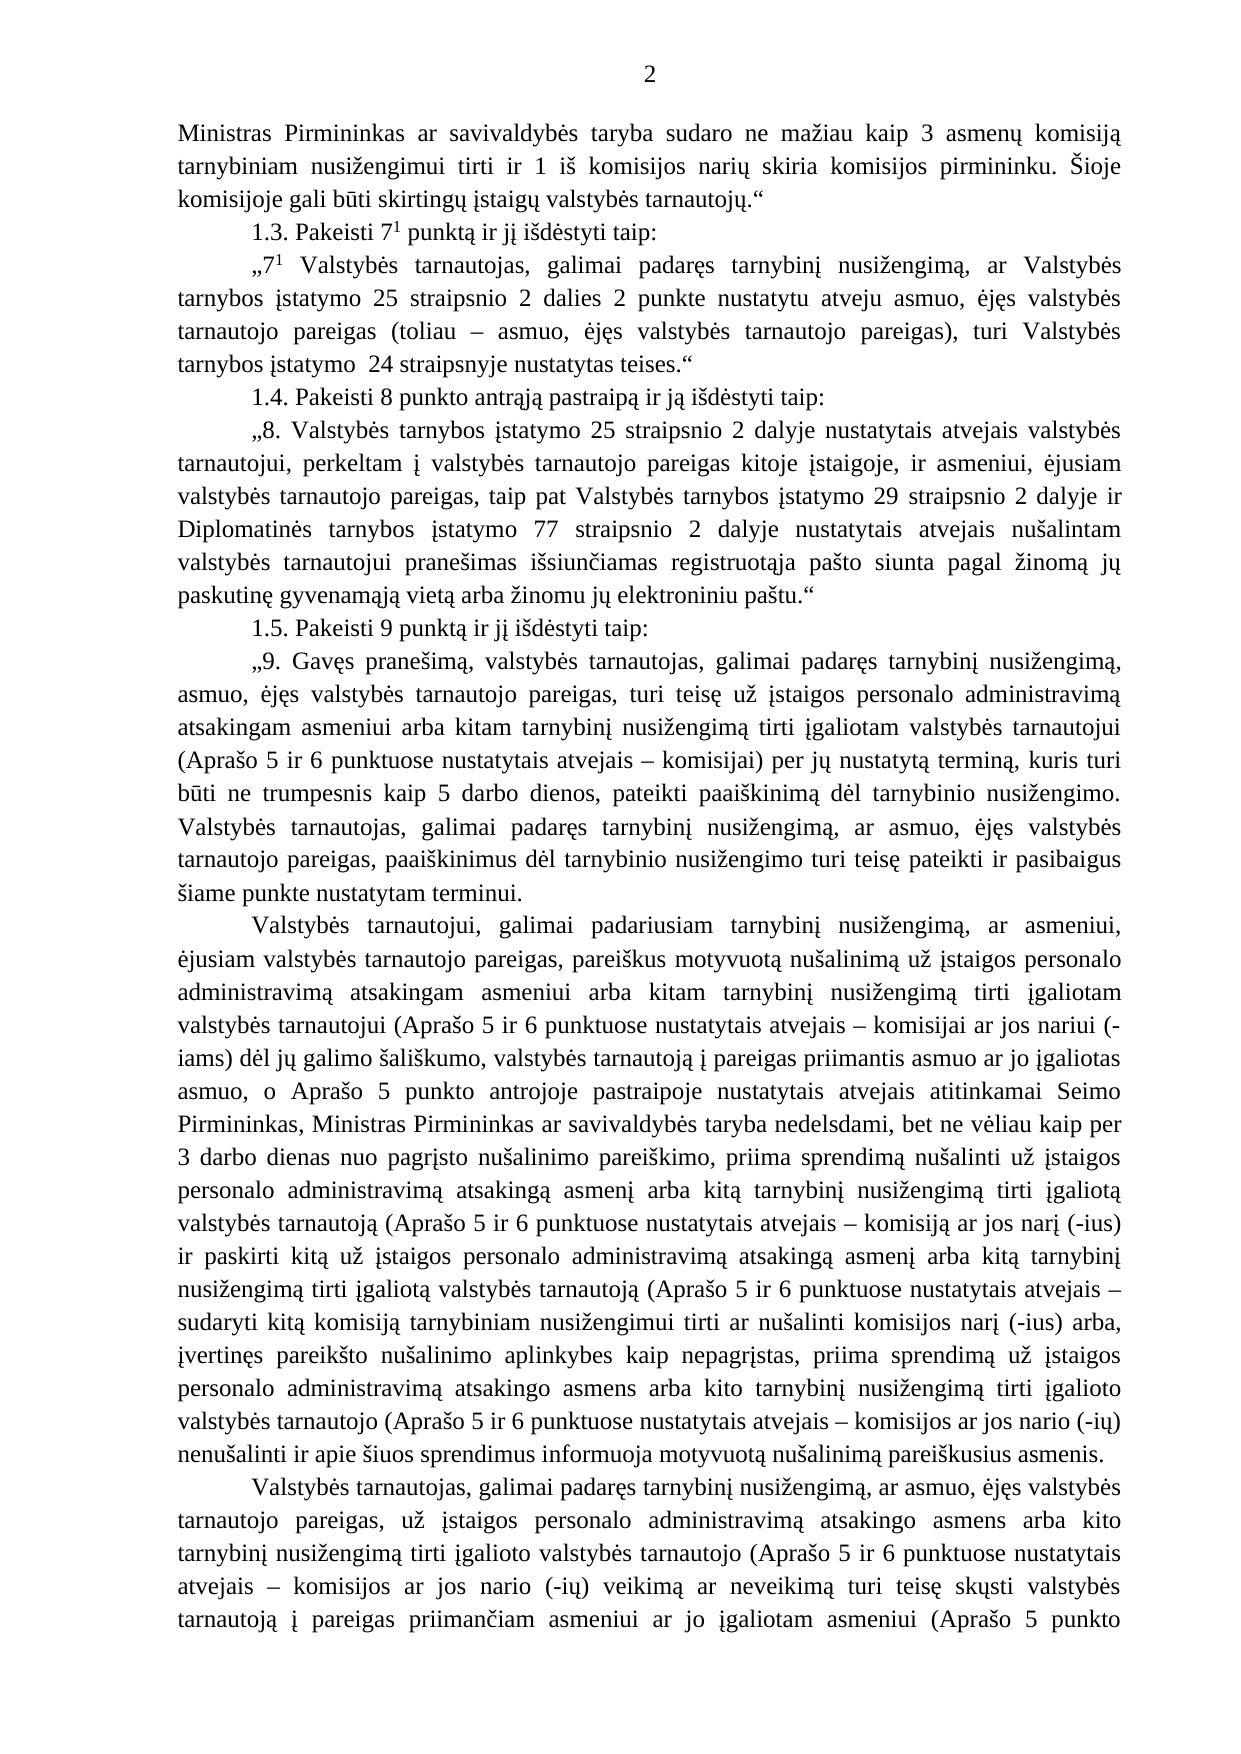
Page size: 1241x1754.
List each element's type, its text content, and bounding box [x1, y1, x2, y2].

text „8. Valstybės tarnybos įstatymo 25 straipsnio 2 dalyje nustatytais atvejais valstybės tarnautojui, perkeltam į valstybės tarnautojo pareigas kitoje įstaigoje, ir asmeniui, ėjusiam valstybės tarnautojo pareigas, taip pat Valstybės tarnybos įstatymo 29 straipsnio 2 dalyje ir Diplomatinės tarnybos įstatymo 77 straipsnio 2 dalyje nustatytais atvejais nušalintam valstybės tarnautojui pranešimas išsiunčiamas registruotąja pašto siunta pagal žinomą jų paskutinę gyvenamąją vietą arba žinomu jų elektroniniu paštu.“ [177, 415, 1122, 609]
text Valstybės tarnautojui, galimai padariusiam tarnybinį nusižengimą, ar asmeniui, ėjusiam valstybės tarnautojo pareigas, pareiškus motyvuotą nušalinimą už įstaigos personalo administravimą atsakingam asmeniui arba kitam tarnybinį nusižengimą tirti įgaliotam valstybės tarnautojui (Aprašo 5 ir 6 punktuose nustatytais atvejais – komisijai ar jos nariui (-iams) dėl jų galimo šališkumo, valstybės tarnautoją į pareigas priimantis asmuo ar jo įgaliotas asmuo, o Aprašo 5 punkto antrojoje pastraipoje nustatytais atvejais atitinkamai Seimo Pirmininkas, Ministras Pirmininkas ar savivaldybės taryba nedelsdami, bet ne vėliau kaip per 3 darbo dienas nuo pagrįsto nušalinimo pareiškimo, priima sprendimą nušalinti už įstaigos personalo administravimą atsakingą asmenį arba kitą tarnybinį nusižengimą tirti įgaliotą valstybės tarnautoją (Aprašo 5 ir 6 punktuose nustatytais atvejais – komisiją ar jos narį (-ius) ir paskirti kitą už įstaigos personalo administravimą atsakingą asmenį arba kitą tarnybinį nusižengimą tirti įgaliotą valstybės tarnautoją (Aprašo 5 ir 6 punktuose nustatytais atvejais – sudaryti kitą komisiją tarnybiniam nusižengimui tirti ar nušalinti komisijos narį (-ius) arba, įvertinęs pareikšto nušalinimo aplinkybes kaip nepagrįstas, priima sprendimą už įstaigos personalo administravimą atsakingo asmens arba kito tarnybinį nusižengimą tirti įgalioto valstybės tarnautojo (Aprašo 5 ir 6 punktuose nustatytais atvejais – komisijos ar jos nario (-ių) nenušalinti ir apie šiuos sprendimus informuoja motyvuotą nušalinimą pareiškusius asmenis. [177, 911, 1122, 1468]
text 1.3. Pakeisti 71 punktą ir jį išdėstyti taip: [177, 217, 1122, 246]
text „71 Valstybės tarnautojas, galimai padaręs tarnybinį nusižengimą, ar Valstybės tarnybos įstatymo 25 straipsnio 2 dalies 2 punkte nustatytu atveju asmuo, ėjęs valstybės tarnautojo pareigas (toliau – asmuo, ėjęs valstybės tarnautojo pareigas), turi Valstybės tarnybos įstatymo 24 straipsnyje nustatytas teises.“ [177, 250, 1122, 378]
text „9. Gavęs pranešimą, valstybės tarnautojas, galimai padaręs tarnybinį nusižengimą, asmuo, ėjęs valstybės tarnautojo pareigas, turi teisę už įstaigos personalo administravimą atsakingam asmeniui arba kitam tarnybinį nusižengimą tirti įgaliotam valstybės tarnautojui (Aprašo 5 ir 6 punktuose nustatytais atvejais – komisijai) per jų nustatytą terminą, kuris turi būti ne trumpesnis kaip 5 darbo dienos, pateikti paaiškinimą dėl tarnybinio nusižengimo. Valstybės tarnautojas, galimai padaręs tarnybinį nusižengimą, ar asmuo, ėjęs valstybės tarnautojo pareigas, paaiškinimus dėl tarnybinio nusižengimo turi teisę pateikti ir pasibaigus šiame punkte nustatytam terminui. [177, 646, 1122, 906]
text Ministras Pirmininkas ar savivaldybės taryba sudaro ne mažiau kaip 3 asmenų komisiją tarnybiniam nusižengimui tirti ir 1 iš komisijos narių skiria komisijos pirmininku. Šioje komisijoje gali būti skirtingų įstaigų valstybės tarnautojų.“ [177, 118, 1122, 213]
text 1.5. Pakeisti 9 punktą ir jį išdėstyti taip: [177, 613, 1122, 642]
text 1.4. Pakeisti 8 punkto antrąją pastraipą ir ją išdėstyti taip: [177, 382, 1122, 411]
text Valstybės tarnautojas, galimai padaręs tarnybinį nusižengimą, ar asmuo, ėjęs valstybės tarnautojo pareigas, už įstaigos personalo administravimą atsakingo asmens arba kito tarnybinį nusižengimą tirti įgalioto valstybės tarnautojo (Aprašo 5 ir 6 punktuose nustatytais atvejais – komisijos ar jos nario (-ių) veikimą ar neveikimą turi teisę skųsti valstybės tarnautoją į pareigas priimančiam asmeniui ar jo įgaliotam asmeniui (Aprašo 5 punkto [177, 1472, 1122, 1633]
